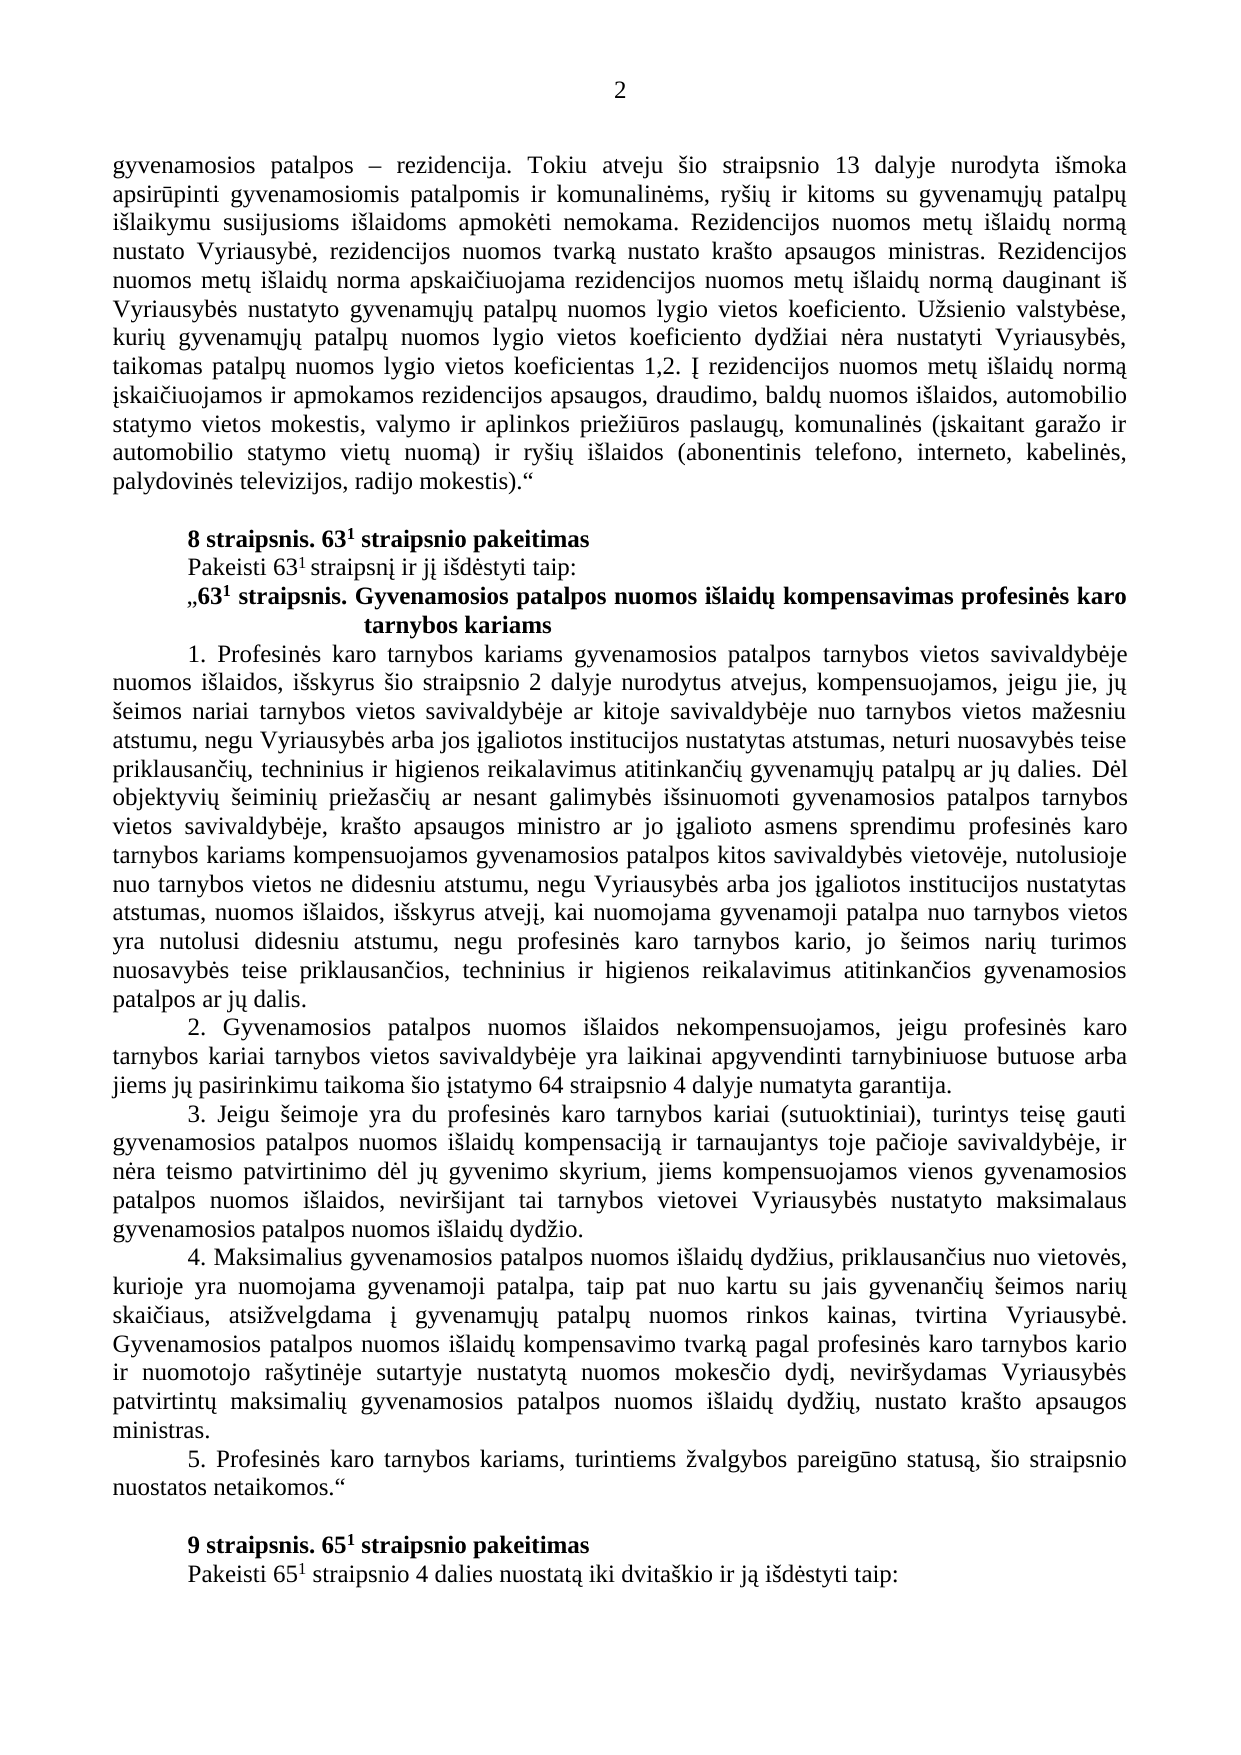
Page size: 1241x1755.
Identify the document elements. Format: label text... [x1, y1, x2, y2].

text Pakeisti 651 straipsnio 4 dalies nuostatą iki dvitaškio ir ją išdėstyti taip: [112, 1559, 1128, 1587]
text 1. Profesinės karo tarnybos kariams gyvenamosios patalpos tarnybos vietos savivaldybėje nuomos išlaidos, išskyrus šio straipsnio 2 dalyje nurodytus atvejus, kompensuojamos, jeigu jie, jų šeimos nariai tarnybos vietos savivaldybėje ar kitoje savivaldybėje nuo tarnybos vietos mažesniu atstumu, negu Vyriausybės arba jos įgaliotos institucijos nustatytas atstumas, neturi nuosavybės teise priklausančių, techninius ir higienos reikalavimus atitinkančių gyvenamųjų patalpų ar jų dalies. Dėl objektyvių šeiminių priežasčių ar nesant galimybės išsinuomoti gyvenamosios patalpos tarnybos vietos savivaldybėje, krašto apsaugos ministro ar jo įgalioto asmens sprendimu profesinės karo tarnybos kariams kompensuojamos gyvenamosios patalpos kitos savivaldybės vietovėje, nutolusioje nuo tarnybos vietos ne didesniu atstumu, negu Vyriausybės arba jos įgaliotos institucijos nustatytas atstumas, nuomos išlaidos, išskyrus atvejį, kai nuomojama gyvenamoji patalpa nuo tarnybos vietos yra nutolusi didesniu atstumu, negu profesinės karo tarnybos kario, jo šeimos narių turimos nuosavybės teise priklausančios, techninius ir higienos reikalavimus atitinkančios gyvenamosios patalpos ar jų dalis. [112, 639, 1128, 1012]
text gyvenamosios patalpos – rezidencija. Tokiu atveju šio straipsnio 13 dalyje nurodyta išmoka apsirūpinti gyvenamosiomis patalpomis ir komunalinėms, ryšių ir kitoms su gyvenamųjų patalpų išlaikymu susijusioms išlaidoms apmokėti nemokama. Rezidencijos nuomos metų išlaidų normą nustato Vyriausybė, rezidencijos nuomos tvarką nustato krašto apsaugos ministras. Rezidencijos nuomos metų išlaidų norma apskaičiuojama rezidencijos nuomos metų išlaidų normą dauginant iš Vyriausybės nustatyto gyvenamųjų patalpų nuomos lygio vietos koeficiento. Užsienio valstybėse, kurių gyvenamųjų patalpų nuomos lygio vietos koeficiento dydžiai nėra nustatyti Vyriausybės, taikomas patalpų nuomos lygio vietos koeficientas 1,2. Į rezidencijos nuomos metų išlaidų normą įskaičiuojamos ir apmokamos rezidencijos apsaugos, draudimo, baldų nuomos išlaidos, automobilio statymo vietos mokestis, valymo ir aplinkos priežiūros paslaugų, komunalinės (įskaitant garažo ir automobilio statymo vietų nuomą) ir ryšių išlaidos (abonentinis telefono, interneto, kabelinės, palydovinės televizijos, radijo mokestis).“ [112, 150, 1128, 495]
text Pakeisti 631 straipsnį ir jį išdėstyti taip: [112, 552, 1128, 581]
text 2. Gyvenamosios patalpos nuomos išlaidos nekompensuojamos, jeigu profesinės karo tarnybos kariai tarnybos vietos savivaldybėje yra laikinai apgyvendinti tarnybiniuose butuose arba jiems jų pasirinkimu taikoma šio įstatymo 64 straipsnio 4 dalyje numatyta garantija. [112, 1012, 1128, 1099]
text 4. Maksimalius gyvenamosios patalpos nuomos išlaidų dydžius, priklausančius nuo vietovės, kurioje yra nuomojama gyvenamoji patalpa, taip pat nuo kartu su jais gyvenančių šeimos narių skaičiaus, atsižvelgdama į gyvenamųjų patalpų nuomos rinkos kainas, tvirtina Vyriausybė. Gyvenamosios patalpos nuomos išlaidų kompensavimo tvarką pagal profesinės karo tarnybos kario ir nuomotojo rašytinėje sutartyje nustatytą nuomos mokesčio dydį, neviršydamas Vyriausybės patvirtintų maksimalių gyvenamosios patalpos nuomos išlaidų dydžių, nustato krašto apsaugos ministras. [112, 1242, 1128, 1444]
text 9 straipsnis. 651 straipsnio pakeitimas [112, 1530, 1128, 1559]
text „631 straipsnis. Gyvenamosios patalpos nuomos išlaidų kompensavimas profesinės karo tarnybos kariams [186, 581, 1128, 639]
text 5. Profesinės karo tarnybos kariams, turintiems žvalgybos pareigūno statusą, šio straipsnio nuostatos netaikomos.“ [112, 1444, 1128, 1501]
text 3. Jeigu šeimoje yra du profesinės karo tarnybos kariai (sutuoktiniai), turintys teisę gauti gyvenamosios patalpos nuomos išlaidų kompensaciją ir tarnaujantys toje pačioje savivaldybėje, ir nėra teismo patvirtinimo dėl jų gyvenimo skyrium, jiems kompensuojamos vienos gyvenamosios patalpos nuomos išlaidos, neviršijant tai tarnybos vietovei Vyriausybės nustatyto maksimalaus gyvenamosios patalpos nuomos išlaidų dydžio. [112, 1099, 1128, 1242]
text 8 straipsnis. 631 straipsnio pakeitimas [112, 524, 1128, 552]
